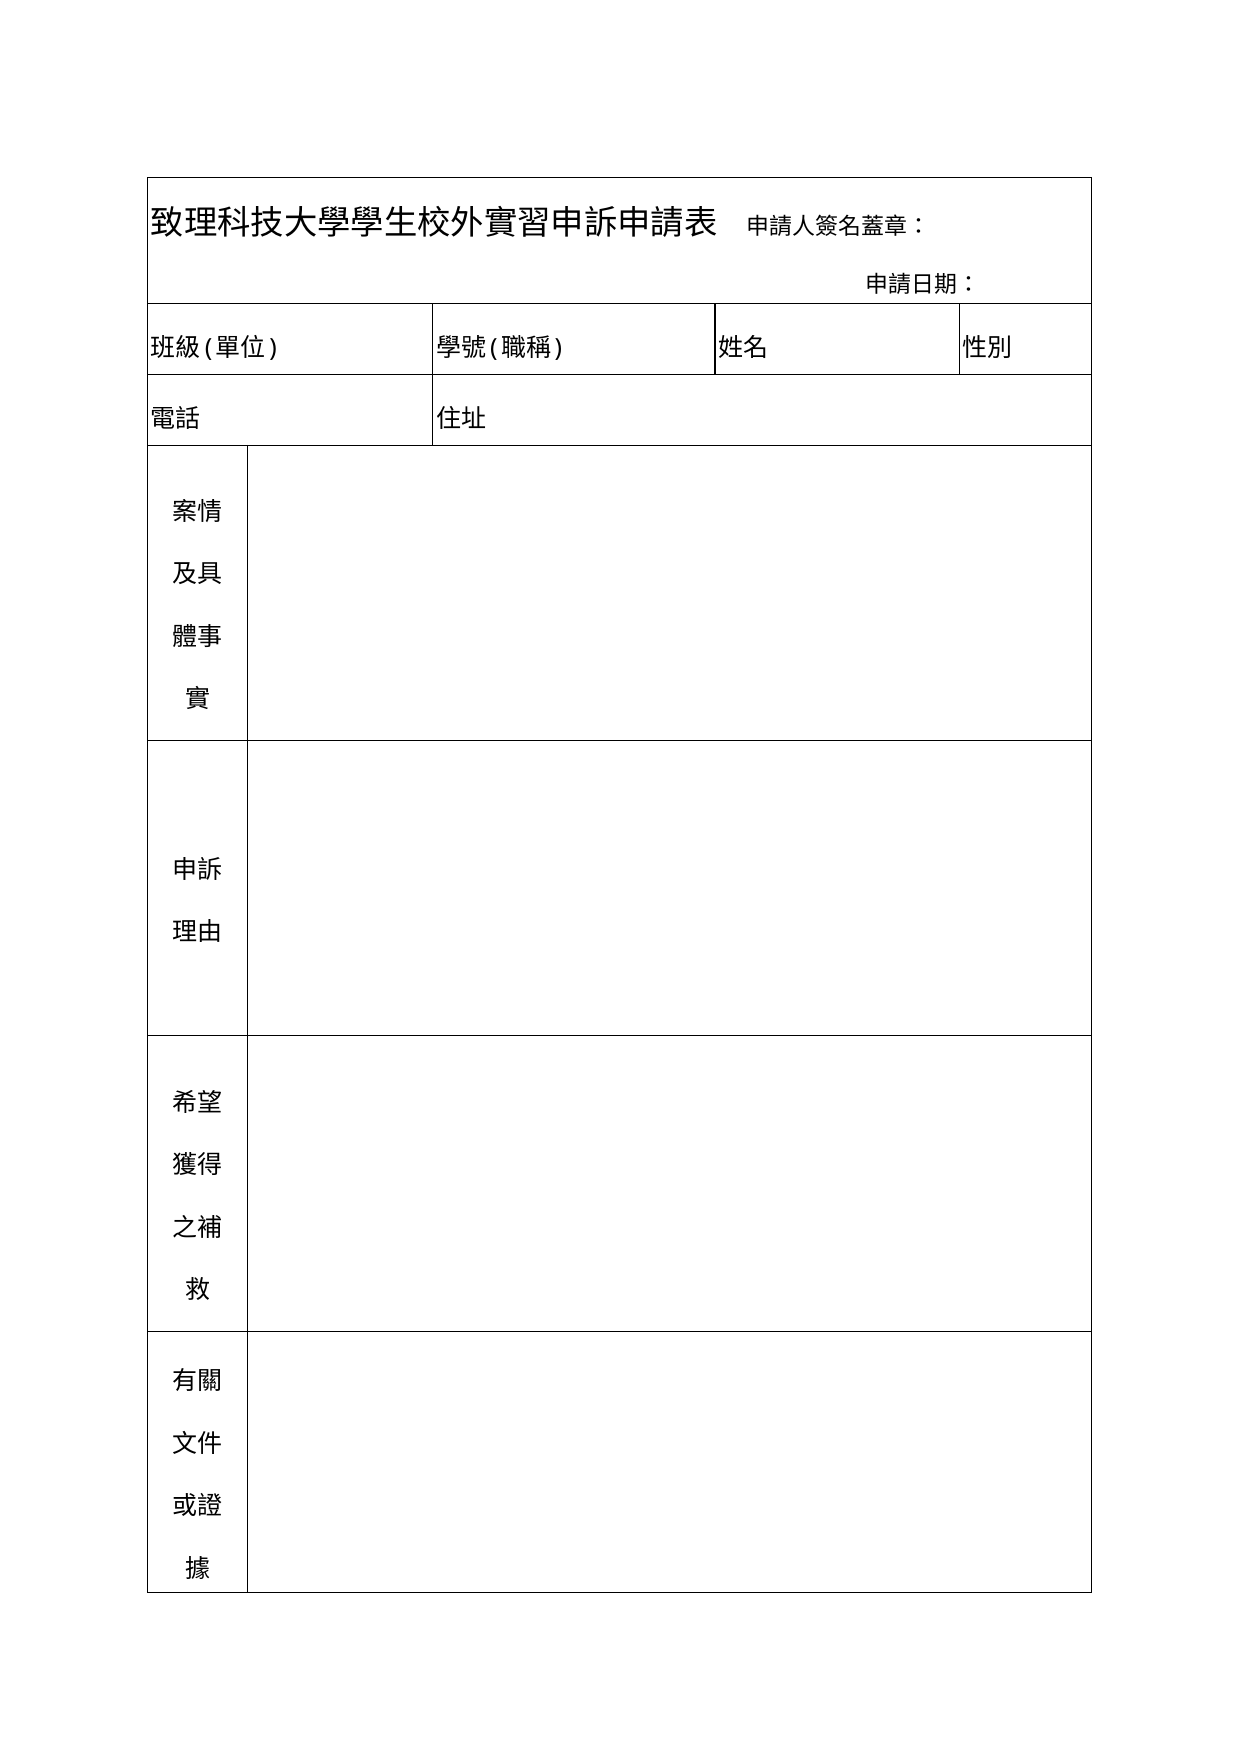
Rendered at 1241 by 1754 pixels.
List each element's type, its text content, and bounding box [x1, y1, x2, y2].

table_cell [248, 446, 1091, 740]
table_cell 住址 [433, 375, 1091, 445]
table_cell [248, 1332, 1091, 1592]
table_header 致理科技大學學生校外實習申訴申請表 申請人簽名蓋章： 申請日期： [148, 178, 1091, 303]
table_cell 姓名 [716, 304, 959, 374]
table_cell 案情及具體事實 [148, 446, 247, 740]
table_cell 班級(單位) [148, 304, 432, 374]
table_cell 有關文件或證據 [148, 1332, 247, 1592]
table_cell [248, 741, 1091, 1035]
table_cell 學號(職稱) [433, 304, 714, 374]
table_cell 性別 [960, 304, 1091, 374]
table_cell 電話 [148, 375, 432, 445]
table_cell 申訴理由 [148, 741, 247, 1035]
table_cell [248, 1036, 1091, 1331]
table_cell 希望獲得之補救 [148, 1036, 247, 1331]
